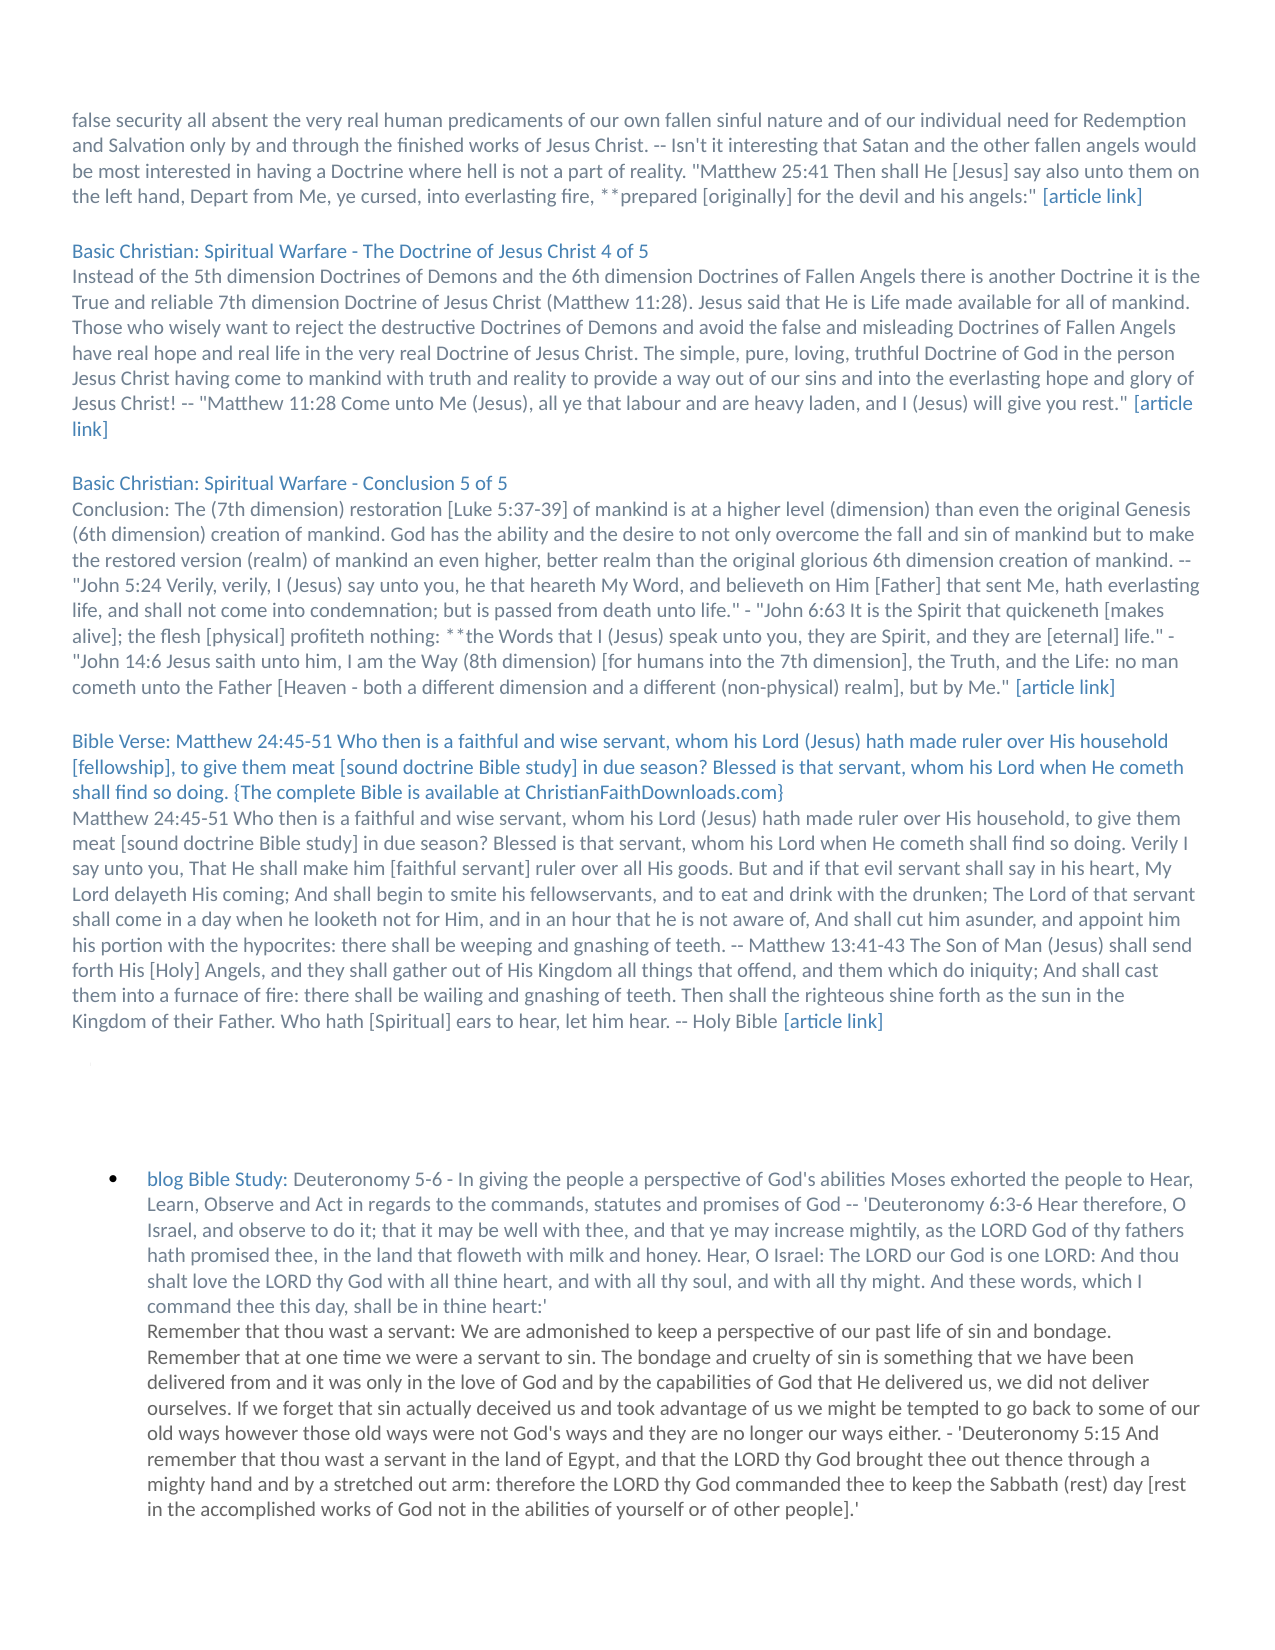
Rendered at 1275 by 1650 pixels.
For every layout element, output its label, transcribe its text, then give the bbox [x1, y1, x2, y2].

table_cell false security all absent the very real human predicaments of our own fallen sinful nature and of our individual need for Redemption and Salvation only by and through the finished works of Jesus Christ. -- Isn't it interesting that Satan and the other fallen angels would be most interested in having a Doctrine where hell is not a part of reality. "Matthew 25:41 Then shall He [Jesus] say also unto them on the left hand, Depart from Me, ye cursed, into everlasting fire, **prepared [originally] for the devil and his angels:" [article link] Basic Christian: Spiritual Warfare - The Doctrine of Jesus Christ 4 of 5 Instead of the 5th dimension Doctrines of Demons and the 6th dimension Doctrines of Fallen Angels there is another Doctrine it is the True and reliable 7th dimension Doctrine of Jesus Christ (Matthew 11:28). Jesus said that He is Life made available for all of mankind. Those who wisely want to reject the destructive Doctrines of Demons and avoid the false and misleading Doctrines of Fallen Angels have real hope and real life in the very real Doctrine of Jesus Christ. The simple, pure, loving, truthful Doctrine of God in the person Jesus Christ having come to mankind with truth and reality to provide a way out of our sins and into the everlasting hope and glory of Jesus Christ! -- "Matthew 11:28 Come unto Me (Jesus), all ye that labour and are heavy laden, and I (Jesus) will give you rest." [article link] Basic Christian: Spiritual Warfare - Conclusion 5 of 5 Conclusion: The (7th dimension) restoration [Luke 5:37-39] of mankind is at a higher level (dimension) than even the original Genesis (6th dimension) creation of mankind. God has the ability and the desire to not only overcome the fall and sin of mankind but to make the restored version (realm) of mankind an even higher, better realm than the original glorious 6th dimension creation of mankind. -- "John 5:24 Verily, verily, I (Jesus) say unto you, he that heareth My Word, and believeth on Him [Father] that sent Me, hath everlasting life, and shall not come into condemnation; but is passed from death unto life." - "John 6:63 It is the Spirit that quickeneth [makes alive]; the flesh [physical] profiteth nothing: **the Words that I (Jesus) speak unto you, they are Spirit, and they are [eternal] life." - "John 14:6 Jesus saith unto him, I am the Way (8th dimension) [for humans into the 7th dimension], the Truth, and the Life: no man cometh unto the Father [Heaven - both a different dimension and a different (non-physical) realm], but by Me." [article link] Bible Verse: Matthew 24:45-51 Who then is a faithful and wise servant, whom his Lord (Jesus) hath made ruler over His household [fellowship], to give them meat [sound doctrine Bible study] in due season? Blessed is that servant, whom his Lord when He cometh shall find so doing. {The complete Bible is available at ChristianFaithDownloads.com} Matthew 24:45-51 Who then is a faithful and wise servant, whom his Lord (Jesus) hath made ruler over His household, to give them meat [sound doctrine Bible study] in due season? Blessed is that servant, whom his Lord when He cometh shall find so doing. Verily I say unto you, That He shall make him [faithful servant] ruler over all His goods. But and if that evil servant shall say in his heart, My Lord delayeth His coming; And shall begin to smite his fellowservants, and to eat and drink with the drunken; The Lord of that servant shall come in a day when he looketh not for Him, and in an hour that he is not aware of, And shall cut him asunder, and appoint him his portion with the hypocrites: there shall be weeping and gnashing of teeth. -- Matthew 13:41-43 The Son of Man (Jesus) shall send forth His [Holy] Angels, and they shall gather out of His Kingdom all things that offend, and them which do iniquity; And shall cast them into a furnace of fire: there shall be wailing and gnashing of teeth. Then shall the righteous shine forth as the sun in the Kingdom of their Father. Who hath [Spiritual] ears to hear, let him hear. -- Holy Bible [article link] [69, 75, 1206, 1134]
table_cell blog Bible Study: Deuteronomy 5-6 - In giving the people a perspective of God's abilities Moses exhorted the people to Hear, Learn, Observe and Act in regards to the commands, statutes and promises of God -- 'Deuteronomy 6:3-6 Hear therefore, O Israel, and observe to do it; that it may be well with thee, and that ye may increase mightily, as the LORD God of thy fathers hath promised thee, in the land that floweth with milk and honey. Hear, O Israel: The LORD our God is one LORD: And thou shalt love the LORD thy God with all thine heart, and with all thy soul, and with all thy might. And these words, which I command thee this day, shall be in thine heart:' Remember that thou wast a servant: We are admonished to keep a perspective of our past life of sin and bondage. Remember that at one time we were a servant to sin. The bondage and cruelty of sin is something that we have been delivered from and it was only in the love of God and by the capabilities of God that He delivered us, we did not deliver ourselves. If we forget that sin actually deceived us and took advantage of us we might be tempted to go back to some of our old ways however those old ways were not God's ways and they are no longer our ways either. - 'Deuteronomy 5:15 And remember that thou wast a servant in the land of Egypt, and that the LORD thy God brought thee out thence through a mighty hand and by a stretched out arm: therefore the LORD thy God commanded thee to keep the Sabbath (rest) day [rest in the accomplished works of God not in the abilities of yourself or of other people].' blog Bible Study: Psalms 92 - A Psalm or Song for the Sabbath [Rest] Day -- 'Psalms 92:1-4 A Psalm or Song for the Sabbath Day. It is a good thing to give thanks unto the LORD, and to sing praises unto Thy Name, O most High: To shew forth Thy lovingkindness in the morning, and Thy faithfulness every night, Upon an instrument of ten strings [during trials and tribulations], and upon the psaltery; upon the harp with a solemn sound. For thou, LORD, hast made me glad through Thy work: I will triumph in the works of Thy hands.' Psalms 92:5-15 O LORD, how great are Thy works! and Thy thoughts are very deep. A brutish man knoweth not; neither doth a fool understand this. When the wicked spring as the grass, and when all the workers of iniquity do flourish; it is that they shall be destroyed forever: But thou, LORD, art Most High for evermore. For, lo, thine enemies, O LORD, for, lo, thine enemies shall perish; all the workers of iniquity shall be scattered. But my horn shalt thou exalt like the horn of an unicorn: I shall be anointed with fresh oil. Mine eye also shall see my desire on mine enemies, and mine ears shall hear my desire of the wicked that rise up against me. The righteous shall flourish like the palm tree: he shall grow like a cedar in Lebanon. Those that be planted in the House of the LORD shall flourish in the courts of our God. They shall still bring forth fruit in old age; they shall be fat and flourishing; To shew that the LORD is upright: He is my Rock, and **there is no unrighteousness in Him. - Note: The Biblical desire [both Old and New Testaments] is that all mankind will Repent and come into the Salvation of God (1 Timothy 2:4). In the Psalms enemies are often referring to the Demonic and fallen Angelic realm and that is what the Christian is battling against not against our fellow mankind but against spiritual deception and wickedness in high places (Ephesians 6:12). blog Bible Study: Isaiah 56-57 - After the cross of Jesus Christ and now our ability to live an earthly "Kingdom of God" [Matthew 6:33] existence and also the necessity for us to also at the same time live a Heavenly "Kingdom of Heaven" [Matthew 7:21] existence -- 'Isaiah 56:1 Thus saith the LORD, Keep ye judgment, and do justice: for My Salvation is near to come, and My Righteousness to be revealed [the Millennial reign on earth of Jesus Christ].' Isaiah 56:1-8 Thus saith the LORD, Keep ye judgment, and do justice: for My salvation is near to come, and My righteousness to be revealed. *Blessed is the man that doeth this, *and the son of man that layeth hold on it; that keepeth the Sabbath [rest in God] from polluting it, and keepeth his hand from doing any evil. Neither let the son of the stranger, that hath joined himself to the LORD, speak [despairingly], saying, The LORD hath utterly separated me from his people: neither let the eunuch say [despairingly], Behold, I am a dry tree. For thus saith the LORD unto the eunuchs that keep My Sabbaths, and choose the [Kingdom of God, Kingdom of Heaven] things that please Me, and take hold of My Covenant; Even unto them [no one is excluded by God from the Kingdoms of God] will I give in mine house and within my walls a place and a name better than of sons and of daughters: I will give them [childless] an everlasting name, that shall not be cut off. *Also the sons of the stranger, that join themselves to the LORD, to serve Him, and to love the Name of the LORD, to be His servants, every one that keepeth the Sabbath from polluting it, and taketh hold of My covenant; Even them will I bring to My Holy Mountain [Government], and make them joyful in My house of prayer: their [outsiders who accept Jesus] burnt offerings and their sacrifices shall be accepted upon Mine [Melchizedek] altar; for Mine House (Temple) shall be called an House of Prayer for all people. The Lord GOD which gathereth the outcasts of Israel saith, *Yet will I gather others [Gentiles] to Him, beside those [Hebrews] that are gathered unto Him. - The Kingdoms of God are given from God to be accessible to mankind all of mankind. blog Bible Study: Ezekiel 19-20 - God has done a miraculous work and will continue His extraordinary work in and through the Nation of Israel "for My Name's sake" -- 'Ezekiel 20:19-22 I am the LORD your God; walk in My statutes [ways], and keep My judgments, and do them; And hallow [holy] My sabbaths [rest]; and they shall be a sign between Me and you, that ye may know that I am the LORD your God. Notwithstanding the children rebelled against Me: they walked not in My statutes, neither kept My judgments to do them, which if a man do, he shall even live in them; they polluted My sabbaths [rest]: *then I said, I would pour out My fury upon them, to accomplish My anger against them [Israel] in the wilderness. *Nevertheless I withdrew Mine hand, and wrought [Deliverers, Judges, Priests, Kings, Prophets in Israel] for My Name's sake, that it should not be polluted in the sight of the heathen [unholy], in whose sight I brought them forth.' Ezekiel 20:33-44 As I live, saith the Lord GOD, surely with a mighty hand, and with a stretched out arm [on the cross], and with fury poured out, will I rule over you: And I will bring you out from the [Gentile] people, and will gather you out of the countries wherein ye are scattered, with a mighty hand, and with a stretched out arm [on the cross - the cross of Jesus Christ saved Israel], and with fury poured out. And I will bring you into the wilderness of the people, and there will I plead with you face to face. Like as I pleaded with your fathers in the wilderness of the land of Egypt, so will I plead with you, saith the Lord GOD. And I will cause you to pass under the rod [to be numbered in servitude], and I will bring you into the bond of the [New] Covenant: And I will purge out from among you the rebels, and them that transgress against Me: I will bring them forth out of the country where they sojourn, and they shall not enter into the land of Israel: and ye shall know that I am the LORD. As for you, O House of Israel, thus saith the Lord GOD; Go ye, serve ye every one his idols, and hereafter also, if ye will not hearken unto Me: but pollute ye My Holy Name no more with your gifts, and with your idols. For in Mine Holy Mountain, in the Mountain [Temple Mount] of the height of Israel, saith the Lord GOD, there shall all the House of Israel, all of them in the land, serve Me: there will I accept them, and there will I require your offerings, and the firstfruits of your oblations, with all your holy things. **I will accept you with your sweet savour, when I bring you out from the people, and gather you out of the countries wherein ye have been scattered [70 A.D. Diaspora]; and I will be sanctified in you before the heathen. And ye shall know that I am the LORD, when I shall bring you into the land of Israel, into the country [May 14, 1948] for the which I lifted up mine hand to give it to your fathers. And there shall ye remember your ways, and all your doings, wherein ye have been defiled; and ye shall lothe yourselves in your own sight for all your evils that ye have committed. And ye shall know that I am the LORD, when I have wrought [created, worked] with you for My Name's sake, not according to your wicked ways, nor according to your corrupt doings, O ye House of Israel, saith the Lord GOD. - God has begun to bring the Nation of Israel back into the land of Israel. "I [God] will accept you with your sweet savour, when I bring you out from the people" is also a commitment and a promise that is made by God to the Christian Church. - 2 Corinthians 6:17-18 Wherefore come out from among them [unsaved], and be ye separate, saith the Lord, and touch not the unclean thing; and I will receive you, And will be a Father unto you, and ye shall be my sons and daughters, saith the Lord Almighty. blog Bible Study: 1 Chronicles 13-16 - King David the Zadok Priesthood and the people of Israel all assist one another in order to bring the Ark of God, the Presence of God into Jerusalem -- '1 Chronicles 13:1-5 And David consulted with the captains of thousands and hundreds, and with every leader. And David said unto all the congregation of Israel, If it seem good unto you, and that it be of the LORD our God, let us send abroad unto our brethren every where, that are left in all the land of Israel, and with them also to the priests and Levites which are in their cities and suburbs, that they may gather themselves unto us: And let us bring again the ark of our God to us: for we enquired not at it in the days of Saul. And all the congregation said that they would do so: for the thing was right in the eyes of all the people. So David gathered all Israel together, from Shihor of Egypt even unto the entering of Hemath, to bring the ark of God from Kirjath-jearim (Samuel 7:1).' - Note: The Ark of the Covenant entered into Jerusalem on the Sabbath Day - the same day that Jesus would later enter into Jerusalem in on His triumphal entry. 1 Chronicles 16:37-43 So he [King David] left there before the Ark of the Covenant of the LORD *Asaph [Psalms 50 and 73-83] and his brethren, to minister before the ark continually, as every day's work required: And Obed- edom with their brethren, threescore and eight; Obed-edom also the son of Jeduthun and Hosah to be porters: And **Zadok the Priest [Zadok also dedicated the Temple for King Solomon (1 Chronicles 29:22)], *and his brethren the Priests, before the Tabernacle of the LORD in the high place that was at Gibeon, To offer burnt offerings unto the LORD upon the altar of the burnt offering continually morning and evening, and to do according to all that is written in the law of the LORD, which He commanded Israel; And with them Heman and Jeduthun, and the rest that were chosen, who were expressed by name, to give thanks to the LORD, because His mercy endureth for ever; And with them Heman and Jeduthun with trumpets and cymbals for those that should make a sound, and with musical instruments of God. And the sons of Jeduthun were porters. And all the people departed {being (Saturday) the close of the Sabbath Day} every man to his house: and David returned to bless his house. - Note: With God's presence in Jerusalem, with King David on the Throne in Jerusalem and Zadok officiating as one of the Priests of Israel the transition from Saul and Eli had been completed and the transition from the Tabernacle/Temple Ministry of animal blood sacrifice to the Ministry of the Holy Word of God, later confirmed, established and completed in the birth, cross and resurrection of Jesus Christ for all mankind was well under way. blog Bible Study: Matthew 21 - Jesus and His Disciples are now near Jerusalem - Jesus sends two of His Disciples to a Donkey with its young offspring - The Disciples bring the Lord [ultimate owner] His Donkey [the guy probably didn't redeem His donkey according to the law (Exodus 13:13) and as a first born colt it did belong to God] - Jesus then enters into Jerusalem riding upon an untamed colt [untamed to man but tame to God] -- 'Psalm 118:23-29 This is the LORD'S doing; it is marvelous in our eyes. This is the day [Triumphal Entry into Jerusalem] which the LORD hath made; we (Kingdom Disciples) will rejoice and be glad in it. Save [Salvation] now, I beseech thee, O LORD: O LORD, I beseech thee, send now prosperity [healing]. Blessed be He (Jesus) that cometh in the Name of the LORD: we have blessed you out of the House [Temple worship] of the LORD. *God is the LORD, which hath shewed us light: bind the sacrifice [Jesus] with cords, even unto the horns of the altar. Thou art My God, and I will praise thee [while Jesus is enduring His suffering He will praise His Father in Heaven]: thou art My God {My Father}, I will exalt [honor] thee. O give thanks unto the LORD; for He is good: for His mercy endureth for ever.' {Note: The 70 Weeks of Daniel are counting the days of Gentile Kingdoms starting at "the commandment [by king Artaxerxes to Nehemiah to rebuild the Jerusalem wall about 445 B.C. (source: http://www.bereanwatchmen.com/j.r.lawendowski/daniels-70-weeks.html) - following the earlier King Cyrus 538 B.C. command for the Jews to return back to Jerusalem from Babylonian captivity - both commands were given during the Gentile Persian empire of the 4th Global Gentile Kingdom] to restore and to build Jerusalem unto the Messiah" -- The 69th Week concluded on Saturday [not Sunday but (Palm Saturday)] the day of the [Jewish] Triumphal Entry [fulfillment of the Feast of Sabbath] of Jesus into Jerusalem [ending Global Gentile Kingdom reign (the beginning of the end of 1 Nation Gentile Global Reign until the 7th Kingdom, the Global Kingdom of Antichrist)]. Also Note: The 70th and final week of Daniels' 70 Weeks is in the Book of Revelation during the Gentile Antichrist Global Reign while the time period between the Triumphal Entry of Jesus (completed in Resurrection Sunday) is the Christian Church Age (Acts 15:14-18) until the empowerment of the 1 Antichrist Global Kingdom.} A Day foretold by the Prophets and the Scriptures: The Triumphal Entry of Jesus into Jerusalem was foretold throughout the Hebrew Old Testament. The Psalms particularly Psalm 118, the Prophets Daniel and Ezekiel and in fact all of Heaven and all of creation desired to see the Day that the LORD had made the day that God came and established His Holy, just and righteous Kingdom among all mankind. - 'Zechariah 9:9 Rejoice greatly, O daughter of Zion; shout, O daughter of Jerusalem: behold, thy King cometh unto thee: He is just, and having salvation; lowly, and riding upon an ass [donkey], and upon a colt the foal [baby donkey] of an ass.' - 'Zechariah 9:9 Rejoice greatly, O daughter of Zion; shout, O daughter of Jerusalem: behold, thy King cometh unto thee: He is just, and having salvation; lowly, and riding upon an ass [donkey], and upon a colt the foal [baby donkey] of an ass.' - **'Daniel 9:24-27 Seventy weeks are determined upon thy people [Jews] and upon thy Holy City [Jerusalem], to finish the transgression, and to make an end of sins, and to make reconciliation for iniquity, and to bring in everlasting righteousness, and to seal up the vision [Law] and prophecy, and to anoint the Most Holy (Jesus). Know therefore and understand, that from the going forth of the commandment to restore and to build Jerusalem unto the Messiah (Jesus) the Prince shall be seven weeks [seven Jewish decades 49 years - these weeks were the Jewish decade of seven years the Levitical decade seventh year of release], and threescore and two weeks [62 Jewish decades 434 years]: the street shall be built again, and the wall, even in troublous times. And after threescore and two weeks [the 434 years] shall Messiah be cut off [crucifixion], but not for Himself: and the people of the prince that shall come shall destroy the city and the sanctuary; and the end thereof shall be with a flood, and unto the end of the war desolations are determined. And He [Antichrist] shall confirm the covenant with many for one week [the 70th and final week regarding Jerusalem]: and in the midst of the week at [3½ years] he [Antichrist] shall cause the sacrifice and the oblation [in the rebuilt 3rd Temple] to cease, and for the overspreading [saturation] of abominations [evil] he shall make it desolate, even until the consummation [end of the Book of Revelation], and that determined shall be poured [bowl judgments of Revelation 16:1] upon the desolate.' [69, 1134, 1206, 1525]
